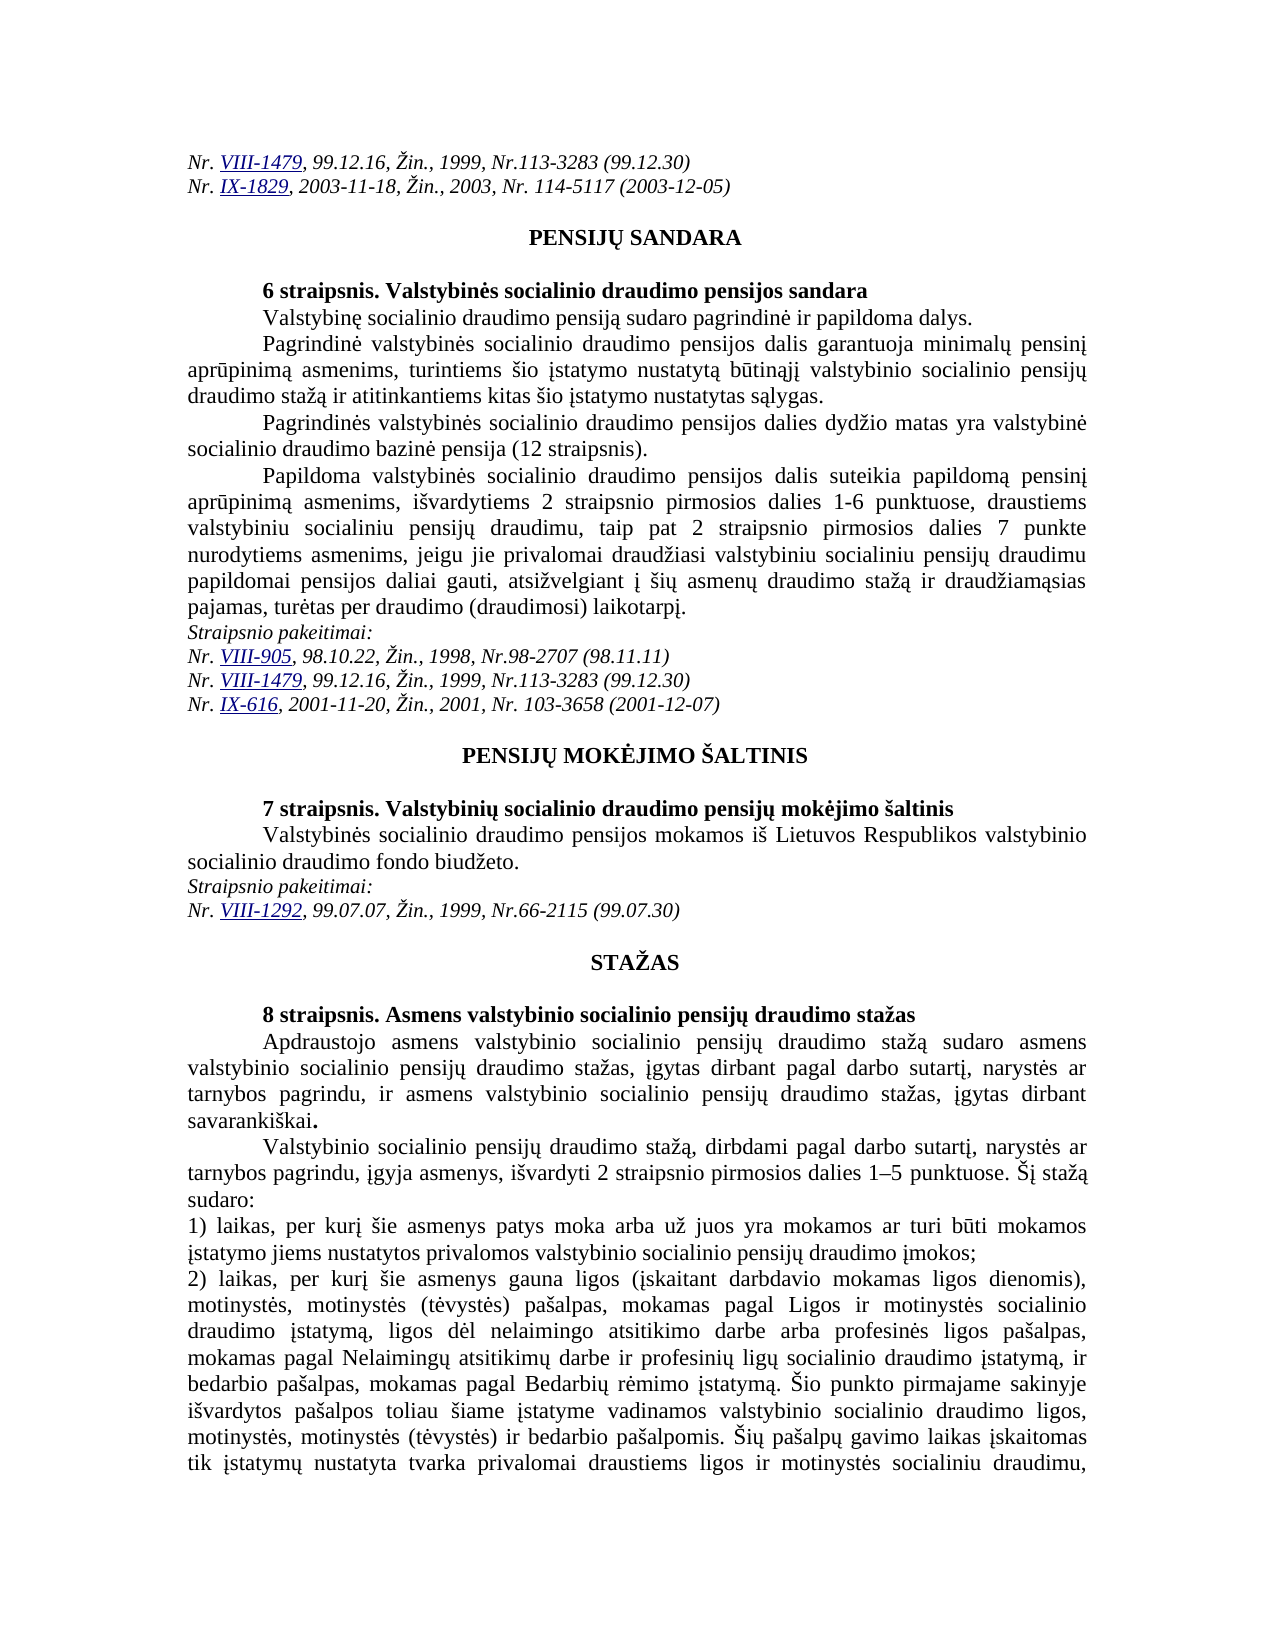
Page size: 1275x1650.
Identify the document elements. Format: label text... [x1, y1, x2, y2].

text Papildoma valstybinės socialinio draudimo pensijos dalis suteikia papildomą pensinį aprūpinimą asmenims, išvardytiems 2 straipsnio pirmosios dalies 1-6 punktuose, draustiems valstybiniu socialiniu pensijų draudimu, taip pat 2 straipsnio pirmosios dalies 7 punkte nurodytiems asmenims, jeigu jie privalomai draudžiasi valstybiniu socialiniu pensijų draudimu papildomai pensijos daliai gauti, atsižvelgiant į šių asmenų draudimo stažą ir draudžiamąsias pajamas, turėtas per draudimo (draudimosi) laikotarpį. [187, 462, 1088, 620]
text Straipsnio pakeitimai: [187, 874, 1088, 898]
subtitle PENSIJŲ MOKĖJIMO ŠALTINIS [187, 742, 1088, 769]
text 1) laikas, per kurį šie asmenys patys moka arba už juos yra mokamos ar turi būti mokamos įstatymo jiems nustatytos privalomos valstybinio socialinio pensijų draudimo įmokos; [187, 1212, 1088, 1265]
text Straipsnio pakeitimai: [187, 620, 1088, 644]
text Nr. VIII-1479, 99.12.16, Žin., 1999, Nr.113-3283 (99.12.30) [187, 150, 1088, 174]
text Apdraustojo asmens valstybinio socialinio pensijų draudimo stažą sudaro asmens valstybinio socialinio pensijų draudimo stažas, įgytas dirbant pagal darbo sutartį, narystės ar tarnybos pagrindu, ir asmens valstybinio socialinio pensijų draudimo stažas, įgytas dirbant savarankiškai. [187, 1028, 1088, 1133]
text Nr. VIII-1479, 99.12.16, Žin., 1999, Nr.113-3283 (99.12.30) [187, 668, 1088, 692]
text 7 straipsnis. Valstybinių socialinio draudimo pensijų mokėjimo šaltinis [187, 795, 1088, 821]
text Pagrindinės valstybinės socialinio draudimo pensijos dalies dydžio matas yra valstybinė socialinio draudimo bazinė pensija (12 straipsnis). [187, 409, 1088, 462]
text 8 straipsnis. Asmens valstybinio socialinio pensijų draudimo stažas [187, 1001, 1088, 1028]
text Valstybinio socialinio pensijų draudimo stažą, dirbdami pagal darbo sutartį, narystės ar tarnybos pagrindu, įgyja asmenys, išvardyti 2 straipsnio pirmosios dalies 1–5 punktuose. Šį stažą sudaro: [187, 1133, 1088, 1212]
subtitle PENSIJŲ SANDARA [187, 224, 1088, 251]
text Nr. IX-616, 2001-11-20, Žin., 2001, Nr. 103-3658 (2001-12-07) [187, 692, 1088, 716]
text Pagrindinė valstybinės socialinio draudimo pensijos dalis garantuoja minimalų pensinį aprūpinimą asmenims, turintiems šio įstatymo nustatytą būtinąjį valstybinio socialinio pensijų draudimo stažą ir atitinkantiems kitas šio įstatymo nustatytas sąlygas. [187, 330, 1088, 409]
text 6 straipsnis. Valstybinės socialinio draudimo pensijos sandara [187, 277, 1088, 303]
text 2) laikas, per kurį šie asmenys gauna ligos (įskaitant darbdavio mokamas ligos dienomis), motinystės, motinystės (tėvystės) pašalpas, mokamas pagal Ligos ir motinystės socialinio draudimo įstatymą, ligos dėl nelaimingo atsitikimo darbe arba profesinės ligos pašalpas, mokamas pagal Nelaimingų atsitikimų darbe ir profesinių ligų socialinio draudimo įstatymą, ir bedarbio pašalpas, mokamas pagal Bedarbių rėmimo įstatymą. Šio punkto pirmajame sakinyje išvardytos pašalpos toliau šiame įstatyme vadinamos valstybinio socialinio draudimo ligos, motinystės, motinystės (tėvystės) ir bedarbio pašalpomis. Šių pašalpų gavimo laikas įskaitomas tik įstatymų nustatyta tvarka privalomai draustiems ligos ir motinystės socialiniu draudimu, [187, 1265, 1088, 1476]
text Valstybinės socialinio draudimo pensijos mokamos iš Lietuvos Respublikos valstybinio socialinio draudimo fondo biudžeto. [187, 821, 1088, 874]
text Nr. IX-1829, 2003-11-18, Žin., 2003, Nr. 114-5117 (2003-12-05) [187, 174, 1087, 198]
text Nr. VIII-905, 98.10.22, Žin., 1998, Nr.98-2707 (98.11.11) [187, 644, 1088, 668]
text Valstybinę socialinio draudimo pensiją sudaro pagrindinė ir papildoma dalys. [187, 303, 1088, 330]
text Nr. VIII-1292, 99.07.07, Žin., 1999, Nr.66-2115 (99.07.30) [187, 898, 1088, 922]
subtitle STAŽAS [187, 949, 1088, 975]
